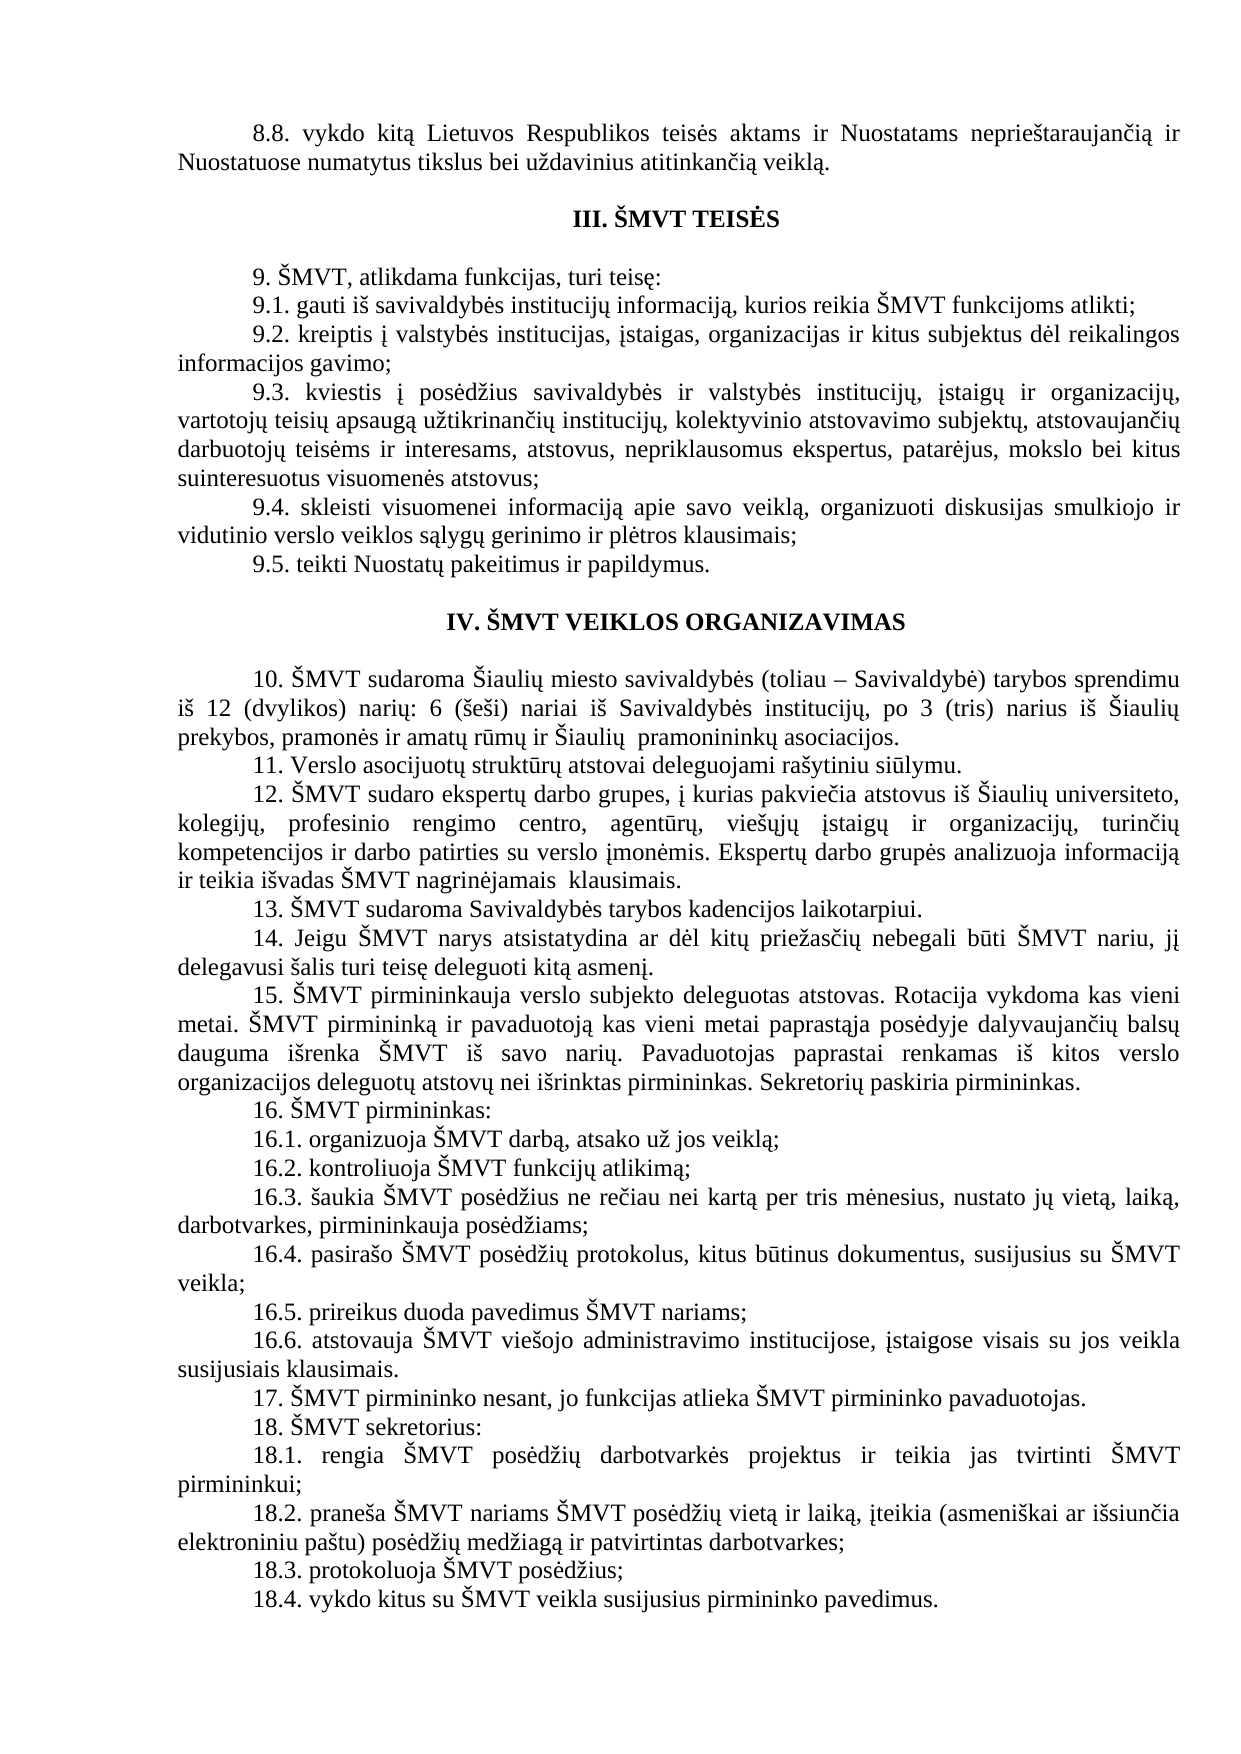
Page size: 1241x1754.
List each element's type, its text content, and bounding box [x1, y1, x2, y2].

text 17. ŠMVT pirmininko nesant, jo funkcijas atlieka ŠMVT pirmininko pavaduotojas. [177, 1383, 1181, 1412]
text 16.5. prireikus duoda pavedimus ŠMVT nariams; [177, 1297, 1181, 1326]
text 14. Jeigu ŠMVT narys atsistatydina ar dėl kitų priežasčių nebegali būti ŠMVT nariu, jį delegavusi šalis turi teisę deleguoti kitą asmenį. [177, 923, 1181, 981]
text 18.4. vykdo kitus su ŠMVT veikla susijusius pirmininko pavedimus. [177, 1584, 1181, 1613]
text 16. ŠMVT pirmininkas: [177, 1096, 1181, 1124]
text 9.4. skleisti visuomenei informaciją apie savo veiklą, organizuoti diskusijas smulkiojo ir vidutinio verslo veiklos sąlygų gerinimo ir plėtros klausimais; [177, 492, 1181, 549]
text 8.8. vykdo kitą Lietuvos Respublikos teisės aktams ir Nuostatams neprieštaraujančią ir Nuostatuose numatytus tikslus bei uždavinius atitinkančią veiklą. [177, 118, 1181, 176]
text 9.1. gauti iš savivaldybės institucijų informaciją, kurios reikia ŠMVT funkcijoms atlikti; [177, 291, 1181, 319]
text 16.1. organizuoja ŠMVT darbą, atsako už jos veiklą; [177, 1124, 1181, 1153]
text 13. ŠMVT sudaroma Savivaldybės tarybos kadencijos laikotarpiui. [177, 894, 1181, 923]
text 18.2. praneša ŠMVT nariams ŠMVT posėdžių vietą ir laiką, įteikia (asmeniškai ar išsiunčia elektroniniu paštu) posėdžių medžiagą ir patvirtintas darbotvarkes; [177, 1498, 1181, 1556]
text IV. ŠMVT VEIKLOS ORGANIZAVIMAS [177, 607, 1181, 636]
text 12. ŠMVT sudaro ekspertų darbo grupes, į kurias pakviečia atstovus iš Šiaulių universiteto, kolegijų, profesinio rengimo centro, agentūrų, viešųjų įstaigų ir organizacijų, turinčių kompetencijos ir darbo patirties su verslo įmonėmis. Ekspertų darbo grupės analizuoja informaciją ir teikia išvadas ŠMVT nagrinėjamais klausimais. [177, 779, 1181, 894]
text 11. Verslo asocijuotų struktūrų atstovai deleguojami rašytiniu siūlymu. [177, 751, 1181, 779]
text 16.4. pasirašo ŠMVT posėdžių protokolus, kitus būtinus dokumentus, susijusius su ŠMVT veikla; [177, 1239, 1181, 1297]
text 15. ŠMVT pirmininkauja verslo subjekto deleguotas atstovas. Rotacija vykdoma kas vieni metai. ŠMVT pirmininką ir pavaduotoją kas vieni metai paprastąja posėdyje dalyvaujančių balsų dauguma išrenka ŠMVT iš savo narių. Pavaduotojas paprastai renkamas iš kitos verslo organizacijos deleguotų atstovų nei išrinktas pirmininkas. Sekretorių paskiria pirmininkas. [177, 981, 1181, 1096]
text 9.2. kreiptis į valstybės institucijas, įstaigas, organizacijas ir kitus subjektus dėl reikalingos informacijos gavimo; [177, 319, 1181, 377]
text 18. ŠMVT sekretorius: [177, 1412, 1181, 1441]
text 16.3. šaukia ŠMVT posėdžius ne rečiau nei kartą per tris mėnesius, nustato jų vietą, laiką, darbotvarkes, pirmininkauja posėdžiams; [177, 1182, 1181, 1239]
text III. ŠMVT TEISĖS [177, 204, 1181, 233]
text 9.3. kviestis į posėdžius savivaldybės ir valstybės institucijų, įstaigų ir organizacijų, vartotojų teisių apsaugą užtikrinančių institucijų, kolektyvinio atstovavimo subjektų, atstovaujančių darbuotojų teisėms ir interesams, atstovus, nepriklausomus ekspertus, patarėjus, mokslo bei kitus suinteresuotus visuomenės atstovus; [177, 377, 1181, 492]
text 10. ŠMVT sudaroma Šiaulių miesto savivaldybės (toliau – Savivaldybė) tarybos sprendimu iš 12 (dvylikos) narių: 6 (šeši) nariai iš Savivaldybės institucijų, po 3 (tris) narius iš Šiaulių prekybos, pramonės ir amatų rūmų ir Šiaulių pramonininkų asociacijos. [177, 664, 1181, 751]
text 18.3. protokoluoja ŠMVT posėdžius; [177, 1556, 1181, 1584]
text 18.1. rengia ŠMVT posėdžių darbotvarkės projektus ir teikia jas tvirtinti ŠMVT pirmininkui; [177, 1441, 1181, 1498]
text 9. ŠMVT, atlikdama funkcijas, turi teisę: [177, 262, 1181, 291]
text 16.2. kontroliuoja ŠMVT funkcijų atlikimą; [177, 1153, 1181, 1182]
text 9.5. teikti Nuostatų pakeitimus ir papildymus. [177, 549, 1181, 578]
text 16.6. atstovauja ŠMVT viešojo administravimo institucijose, įstaigose visais su jos veikla susijusiais klausimais. [177, 1326, 1181, 1383]
